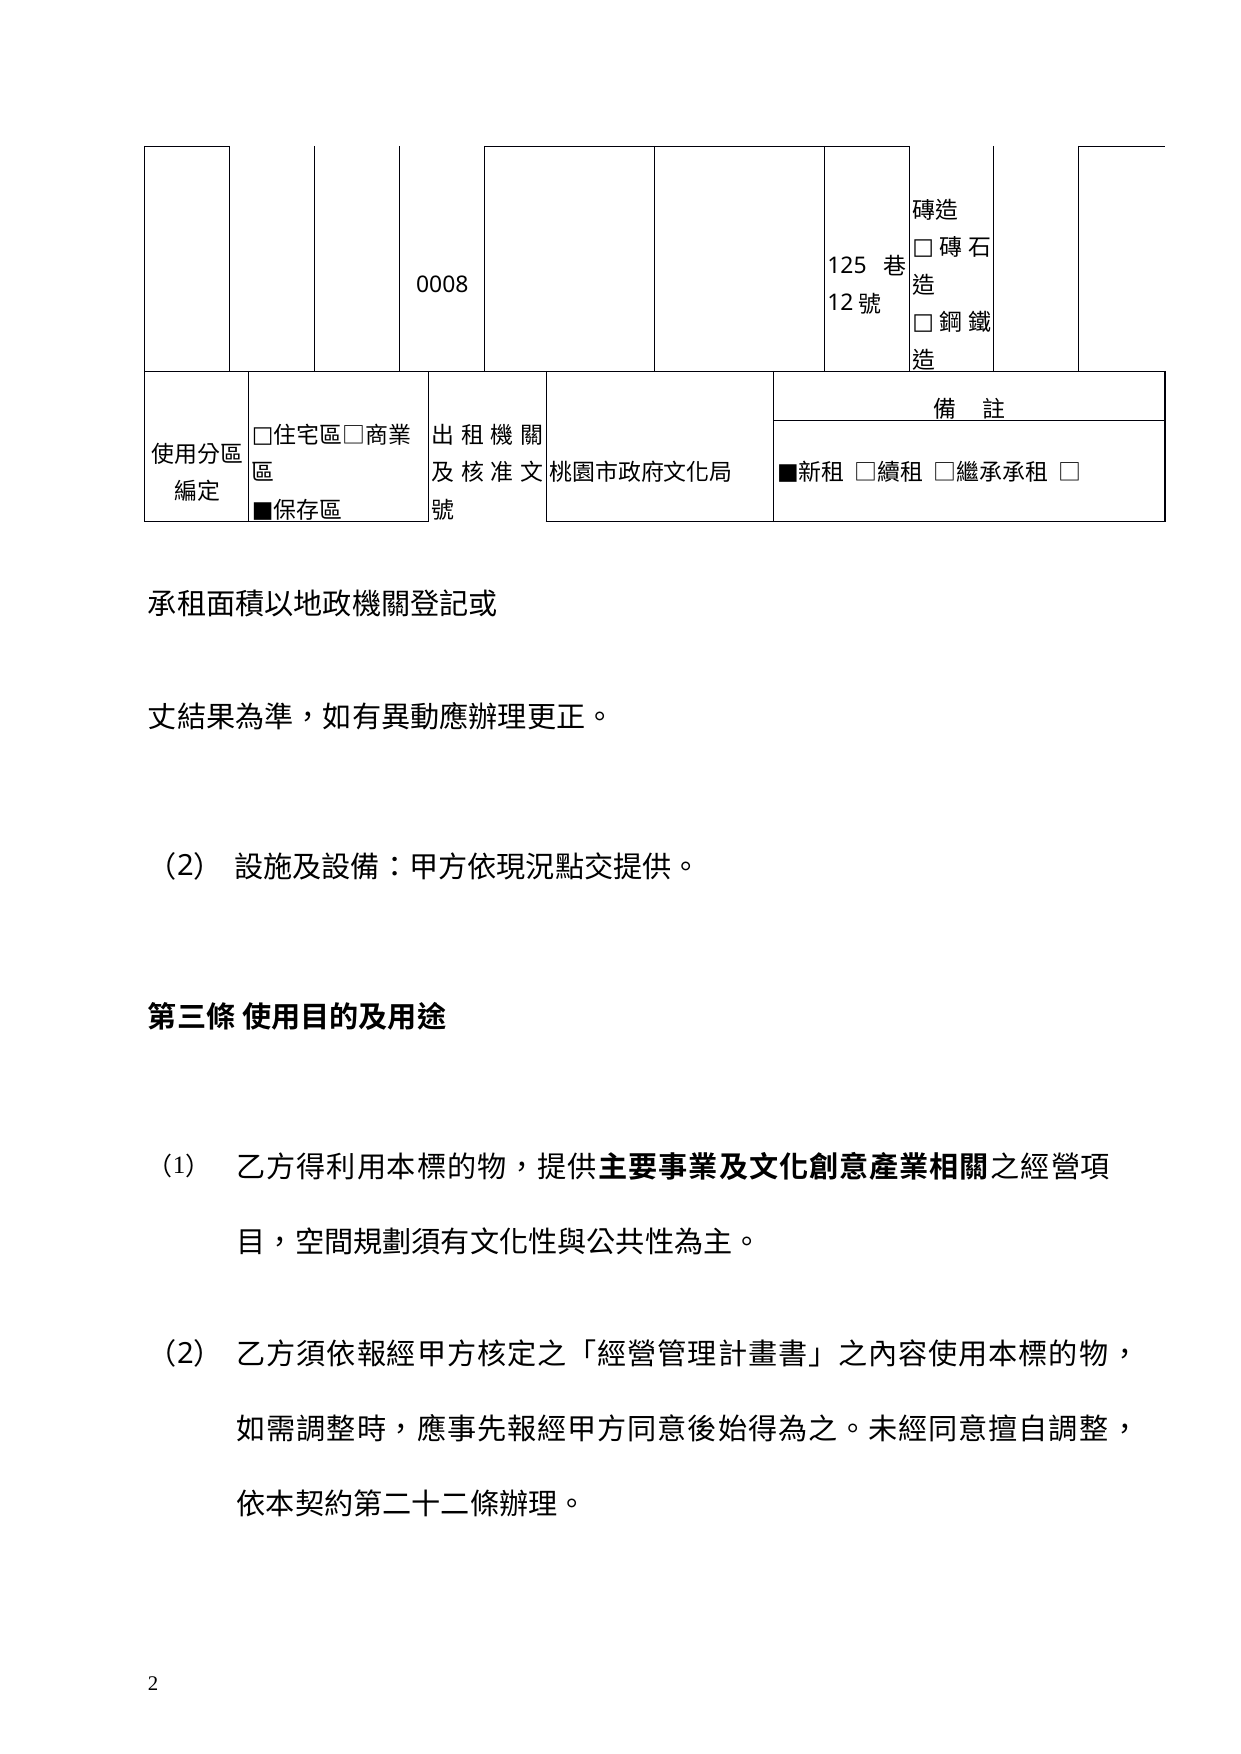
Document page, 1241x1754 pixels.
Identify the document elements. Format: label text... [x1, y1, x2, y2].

table_cell [485, 147, 569, 371]
table_cell [1079, 147, 1165, 371]
table_cell [994, 146, 1078, 371]
table_cell [569, 147, 654, 371]
table_cell 備 註 [774, 372, 1164, 420]
table_cell [655, 147, 739, 371]
table_cell □住宅區□商業區 ■保存區 [249, 372, 428, 521]
table_cell 使用分區 編定 [145, 372, 248, 521]
table_cell [739, 147, 824, 371]
list 乙方得利用本標的物，提供主要事業及文化創意產業相關之經營項目，空間規劃須有文化性與公共性為主。 [148, 1121, 1110, 1271]
table_cell ■新租 □續租 □繼承承租 □ [774, 421, 1164, 521]
table_cell [230, 146, 314, 371]
list 設施及設備：甲方依現況點交提供。 [148, 821, 1110, 896]
text 第三條 使用目的及用途 [148, 971, 1110, 1046]
text 丈結果為準，如有異動應辦理更正。 [148, 671, 1110, 746]
table_cell 0008 [400, 146, 484, 371]
table_cell [145, 147, 229, 371]
table_cell 125巷12號 [825, 147, 909, 371]
text 承租面積以地政機關登記或 [148, 558, 1110, 633]
table_cell [315, 146, 399, 371]
table_cell 磚造 □磚石造 □鋼鐵造 [910, 146, 993, 371]
table_cell 出租機關及核准文號 [429, 372, 546, 521]
table_cell 桃園市政府文化局 [547, 372, 773, 521]
list 乙方須依報經甲方核定之「經營管理計畫書」之內容使用本標的物，如需調整時，應事先報經甲方同意後始得為之。未經同意擅自調整，依本契約第二十二條辦理。 [148, 1308, 1110, 1533]
